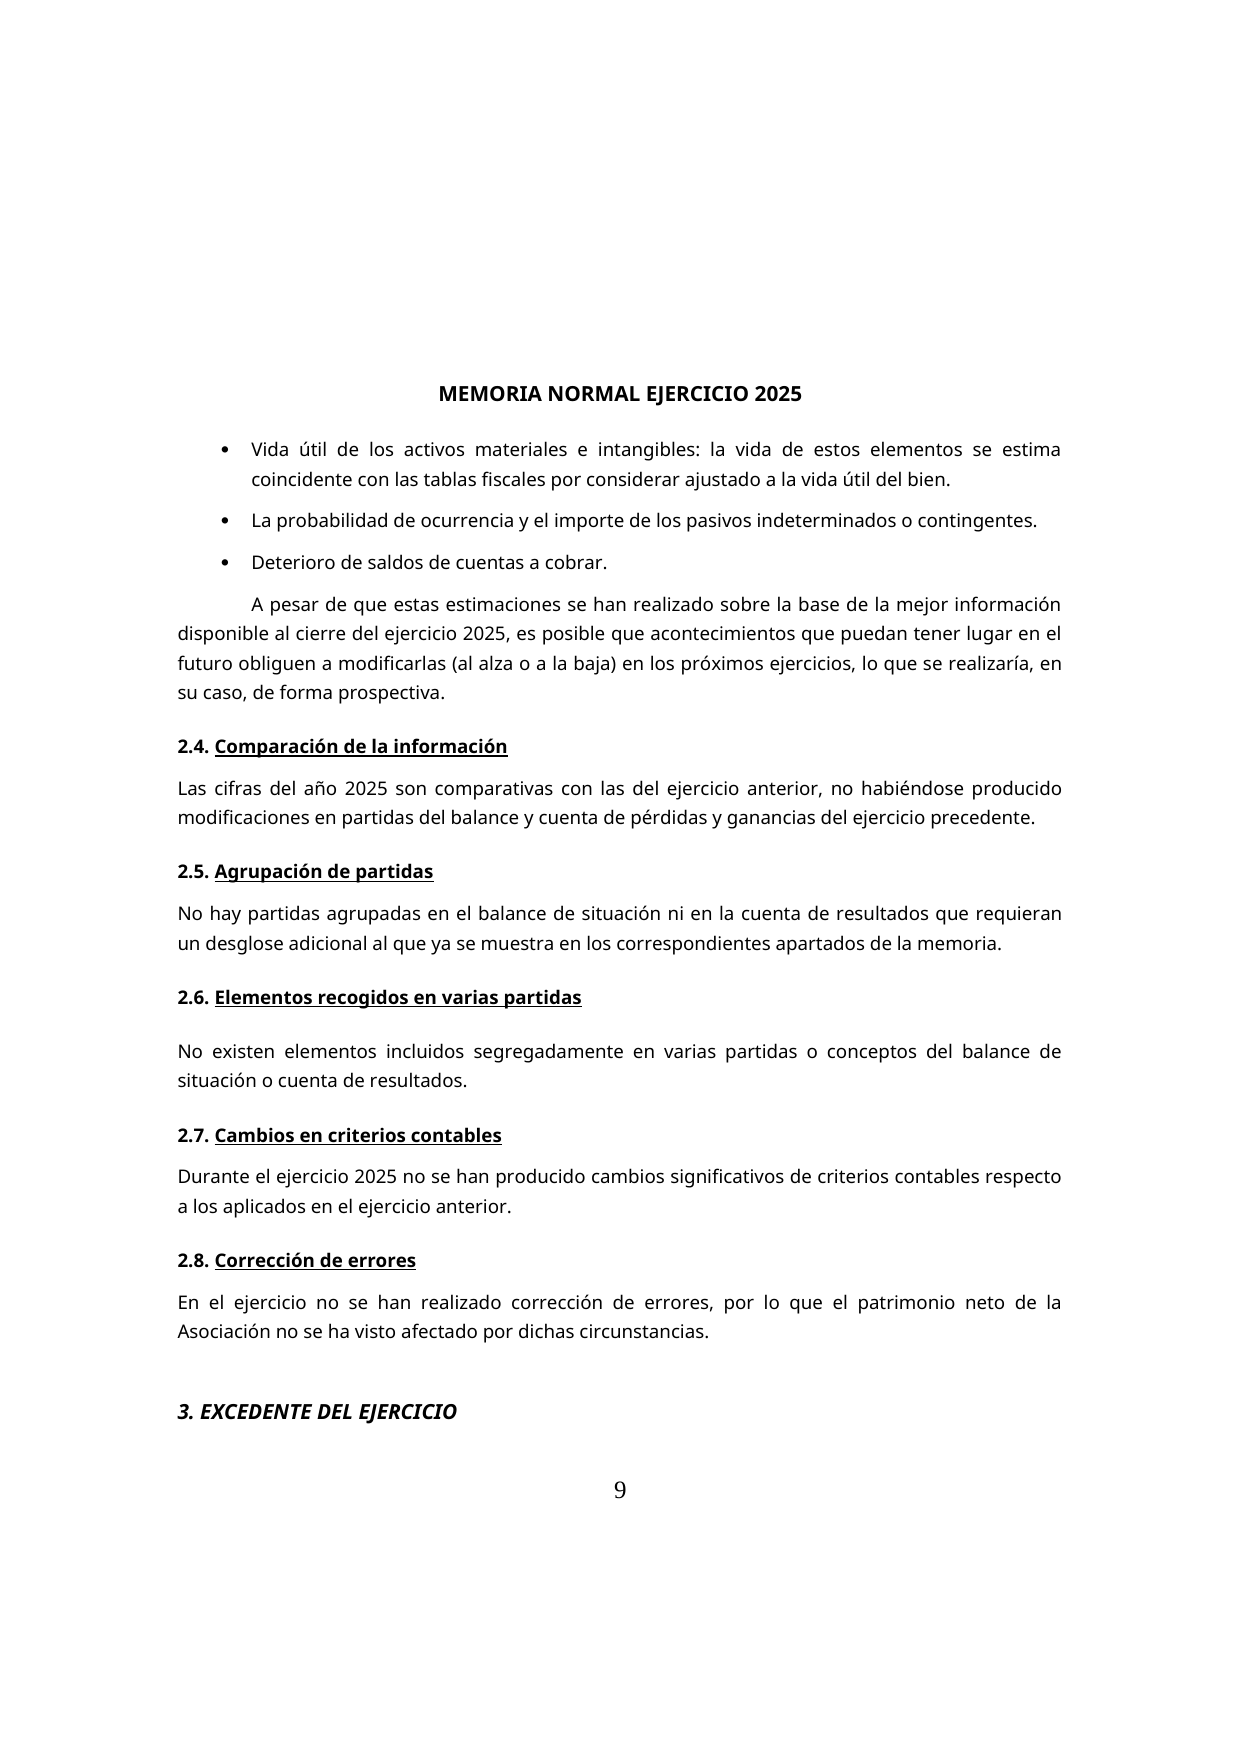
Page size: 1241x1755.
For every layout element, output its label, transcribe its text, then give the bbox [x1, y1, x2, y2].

text No hay partidas agrupadas en el balance de situación ni en la cuenta de resultados que requieran un desglose adicional al que ya se muestra en los correspondientes apartados de la memoria. [177, 901, 1063, 955]
text No existen elementos incluidos segregadamente en varias partidas o conceptos del balance de situación o cuenta de resultados. [177, 1038, 1063, 1093]
text 2.7. Cambios en criterios contables [177, 1122, 1063, 1147]
text 3. EXCEDENTE DEL EJERCICIO [177, 1397, 1063, 1426]
text Las cifras del año 2025 son comparativas con las del ejercicio anterior, no habiéndose producido modificaciones en partidas del balance y cuenta de pérdidas y ganancias del ejercicio precedente. [177, 775, 1063, 830]
text 2.8. Corrección de errores [177, 1247, 1063, 1273]
text En el ejercicio no se han realizado corrección de errores, por lo que el patrimonio neto de la Asociación no se ha visto afectado por dichas circunstancias. [177, 1289, 1063, 1344]
text Durante el ejercicio 2025 no se han producido cambios significativos de criterios contables respecto a los aplicados en el ejercicio anterior. [177, 1164, 1063, 1218]
list Deterioro de saldos de cuentas a cobrar. [222, 549, 1063, 575]
text 2.4. Comparación de la información [177, 733, 1063, 759]
list La probabilidad de ocurrencia y el importe de los pasivos indeterminados o contingentes. [222, 508, 1063, 533]
text 2.5. Agrupación de partidas [177, 859, 1063, 884]
text 2.6. Elementos recogidos en varias partidas [177, 984, 1063, 1009]
list Vida útil de los activos materiales e intangibles: la vida de estos elementos se estima coincidente con las tablas fiscales por considerar ajustado a la vida útil del bien. [222, 437, 1063, 492]
text A pesar de que estas estimaciones se han realizado sobre la base de la mejor información disponible al cierre del ejercicio 2025, es posible que acontecimientos que puedan tener lugar en el futuro obliguen a modificarlas (al alza o a la baja) en los próximos ejercicios, lo que se realizaría, en su caso, de forma prospectiva. [177, 591, 1063, 705]
